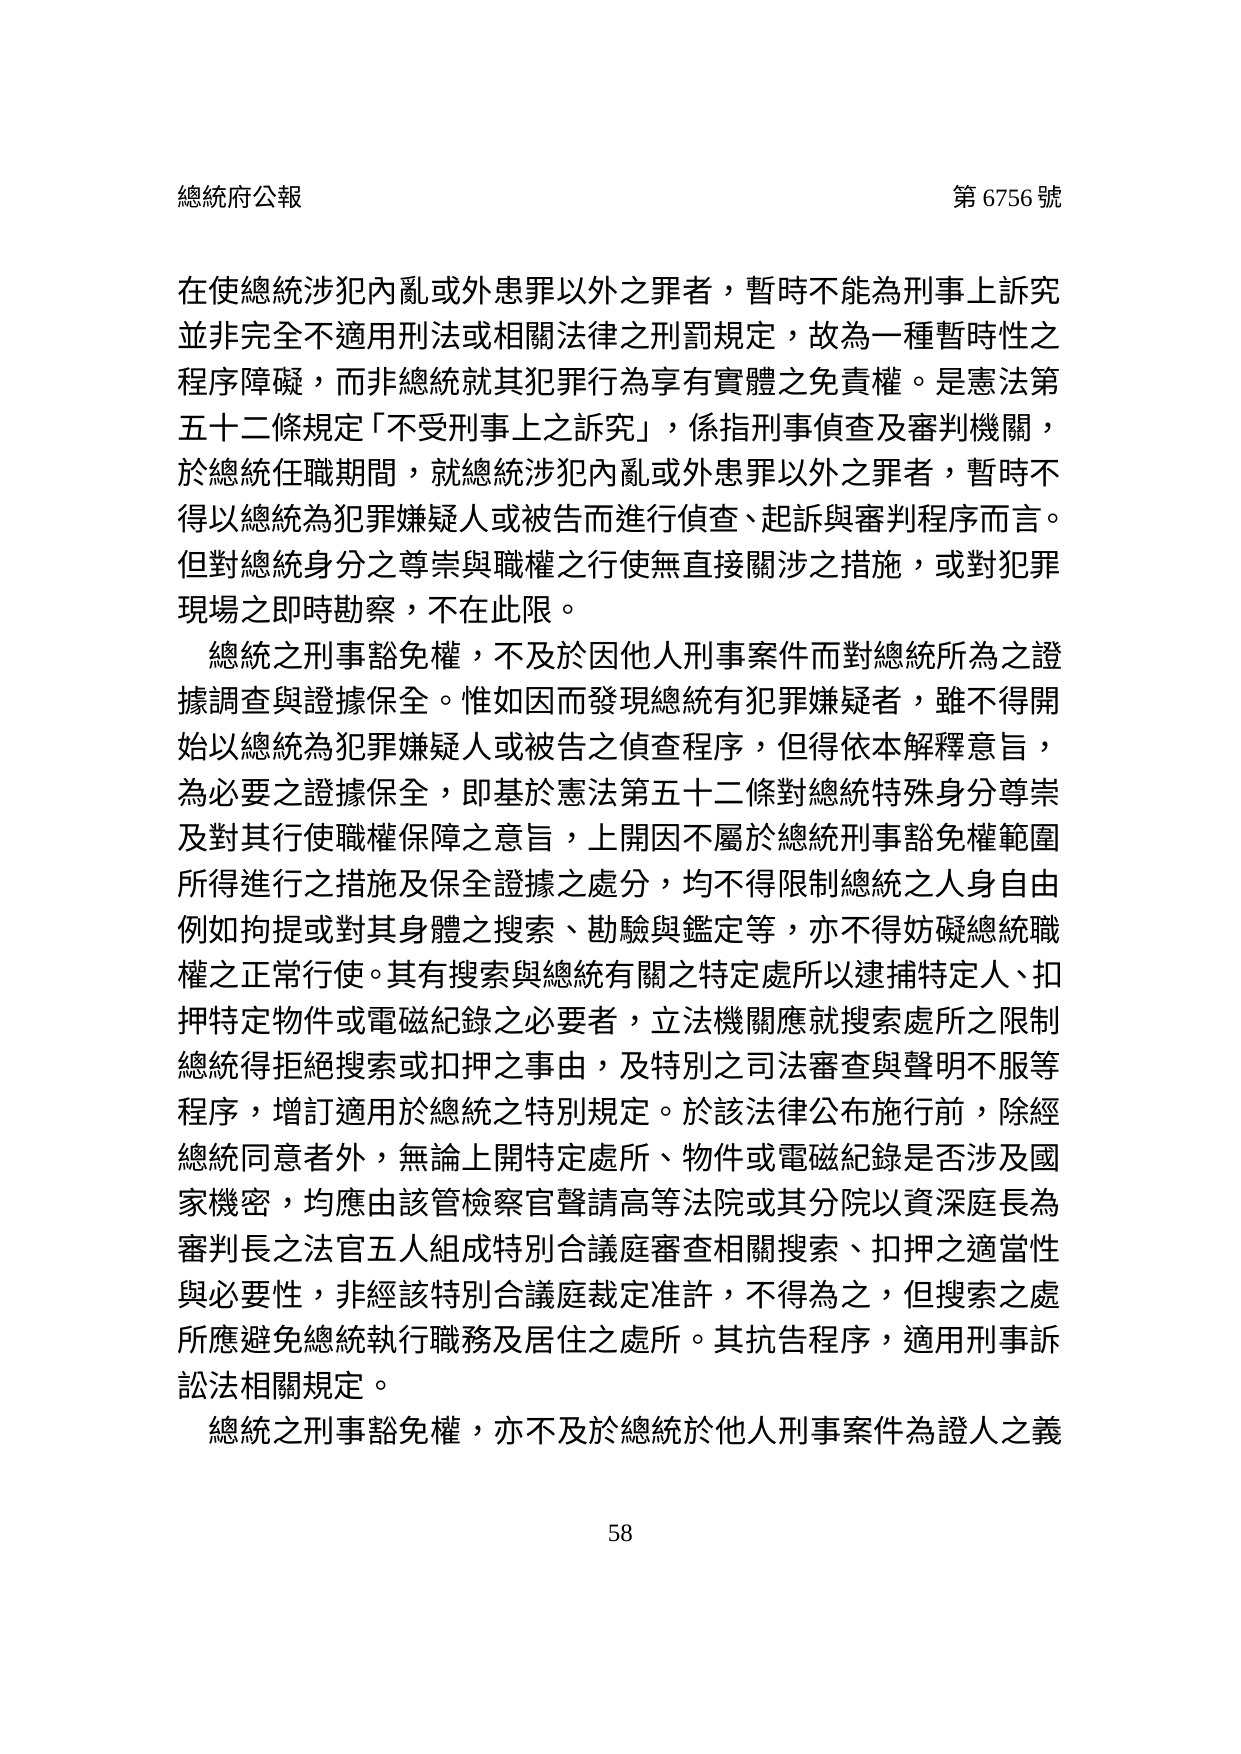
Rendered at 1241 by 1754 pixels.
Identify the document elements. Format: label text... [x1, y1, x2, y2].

text 總統之刑事豁免權，亦不及於總統於他人刑事案件為證人之義 [177, 1406, 1063, 1452]
text 依本院釋字第三八八號解釋意旨，總統不受刑事上之訴究，乃在使總統涉犯內亂或外患罪以外之罪者，暫時不能為刑事上訴究，並非完全不適用刑法或相關法律之刑罰規定，故為一種暫時性之程序障礙，而非總統就其犯罪行為享有實體之免責權。是憲法第五十二條規定「不受刑事上之訴究」，係指刑事偵查及審判機關，於總統任職期間，就總統涉犯內亂或外患罪以外之罪者，暫時不得以總統為犯罪嫌疑人或被告而進行偵查、起訴與審判程序而言。但對總統身分之尊崇與職權之行使無直接關涉之措施，或對犯罪現場之即時勘察，不在此限。 [177, 266, 1063, 631]
text 總統之刑事豁免權，不及於因他人刑事案件而對總統所為之證據調查與證據保全。惟如因而發現總統有犯罪嫌疑者，雖不得開始以總統為犯罪嫌疑人或被告之偵查程序，但得依本解釋意旨，為必要之證據保全，即基於憲法第五十二條對總統特殊身分尊崇及對其行使職權保障之意旨，上開因不屬於總統刑事豁免權範圍所得進行之措施及保全證據之處分，均不得限制總統之人身自由，例如拘提或對其身體之搜索、勘驗與鑑定等，亦不得妨礙總統職權之正常行使。其有搜索與總統有關之特定處所以逮捕特定人、扣押特定物件或電磁紀錄之必要者，立法機關應就搜索處所之限制、總統得拒絕搜索或扣押之事由，及特別之司法審查與聲明不服等程序，增訂適用於總統之特別規定。於該法律公布施行前，除經總統同意者外，無論上開特定處所、物件或電磁紀錄是否涉及國家機密，均應由該管檢察官聲請高等法院或其分院以資深庭長為審判長之法官五人組成特別合議庭審查相關搜索、扣押之適當性與必要性，非經該特別合議庭裁定准許，不得為之，但搜索之處所應避免總統執行職務及居住之處所。其抗告程序，適用刑事訴訟法相關規定。 [177, 631, 1063, 1406]
